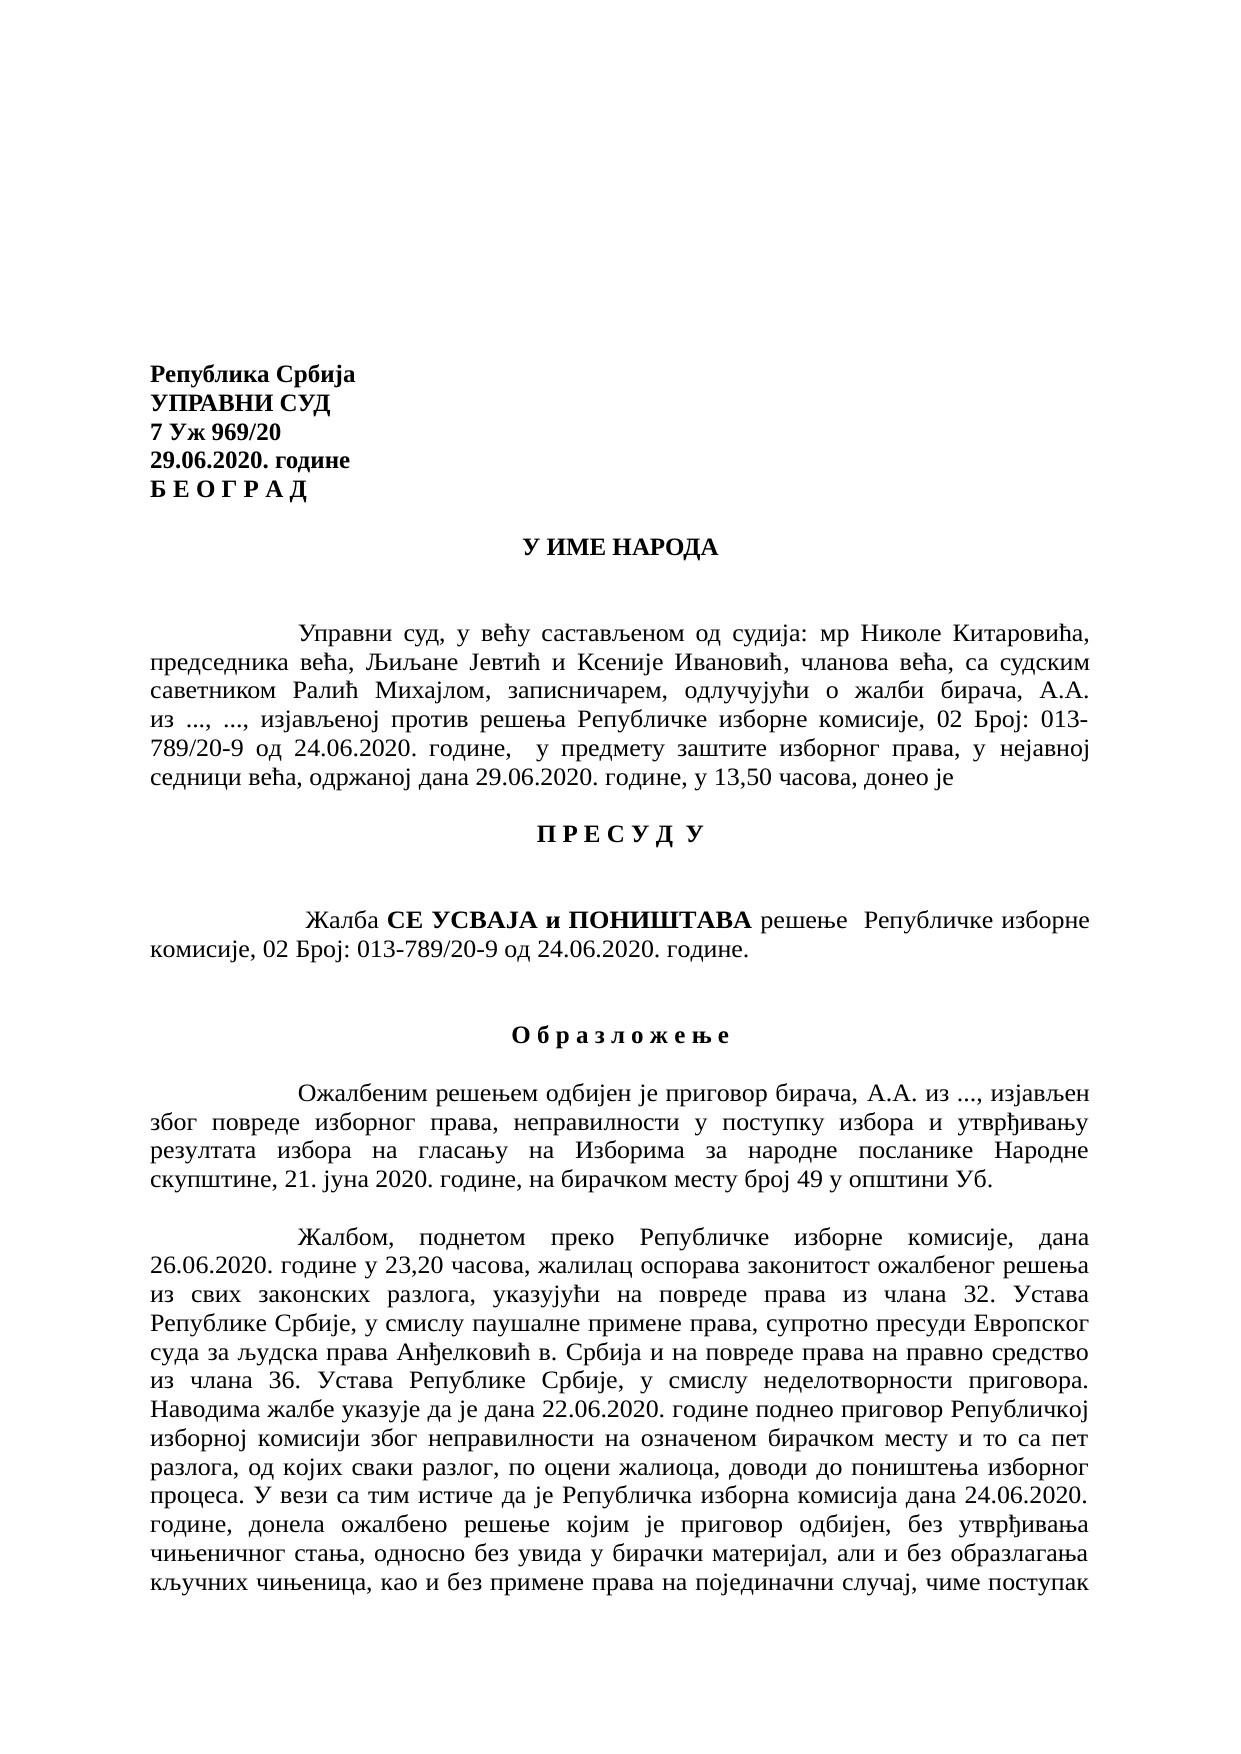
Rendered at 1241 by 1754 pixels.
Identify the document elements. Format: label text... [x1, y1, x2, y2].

text У ИМЕ НАРОДА [150, 532, 1090, 560]
text УПРАВНИ СУД [150, 388, 1090, 417]
text О б р а з л о ж е њ е [150, 1020, 1090, 1049]
text П Р Е С У Д У [150, 819, 1090, 848]
text Управни суд, у већу састављеном од судија: мр Николе Китаровића, председника већа, Љиљане Јевтић и Ксеније Ивановић, чланова већа, са судским саветником Ралић Михајлом, записничарем, одлучујући о жалби бирача, A.A. из ..., ..., изјављеној против решења Републичке изборне комисије, 02 Број: 013-789/20-9 од 24.06.2020. године, у предмету заштите изборног права, у нејавној седници већа, одржаној дана 29.06.2020. године, у 13,50 часова, донео је [150, 618, 1090, 790]
text Република Србија [150, 148, 1090, 388]
text 7 Уж 969/20 [150, 417, 1090, 445]
text 29.06.2020. године [150, 445, 1090, 474]
text Жалба СЕ УСВАЈА и ПОНИШТАВА решење Републичке изборне комисије, 02 Број: 013-789/20-9 од 24.06.2020. године. [150, 905, 1090, 963]
text Жалбом, поднетом преко Републичке изборне комисије, дана 26.06.2020. године у 23,20 часова, жалилац оспорава законитост ожалбеног решења из свих законских разлога, указујући на повреде права из члана 32. Устава Републике Србије, у смислу паушалне примене права, супротно пресуди Европског суда за људска права Анђелковић в. Србија и на повреде права на правно средство из члана 36. Устава Републике Србије, у смислу неделотворности приговора. Наводима жалбе указује да је дана 22.06.2020. године поднео приговор Републичкој изборној комисији због неправилности на означеном бирачком месту и то са пет разлога, од којих сваки разлог, по оцени жалиоца, доводи до поништења изборног процеса. У вези са тим истиче да је Републичка изборна комисија дана 24.06.2020. године, донела ожалбено решење којим је приговор одбијен, без утврђивања чињеничног стања, односно без увида у бирачки материјал, али и без образлагања кључних чињеница, као и без примене права на појединачни случај, чиме поступак [150, 1222, 1090, 1595]
text Б Е О Г Р А Д [150, 474, 1090, 503]
text Ожалбеним решењем одбијен је приговор бирача, A.A. из ..., изјављен због повреде изборног права, неправилности у поступку избора и утврђивању резултата избора на гласању на Изборима за народне посланике Народне скупштине, 21. јуна 2020. године, на бирачком месту број 49 у општини Уб. [150, 1078, 1090, 1193]
